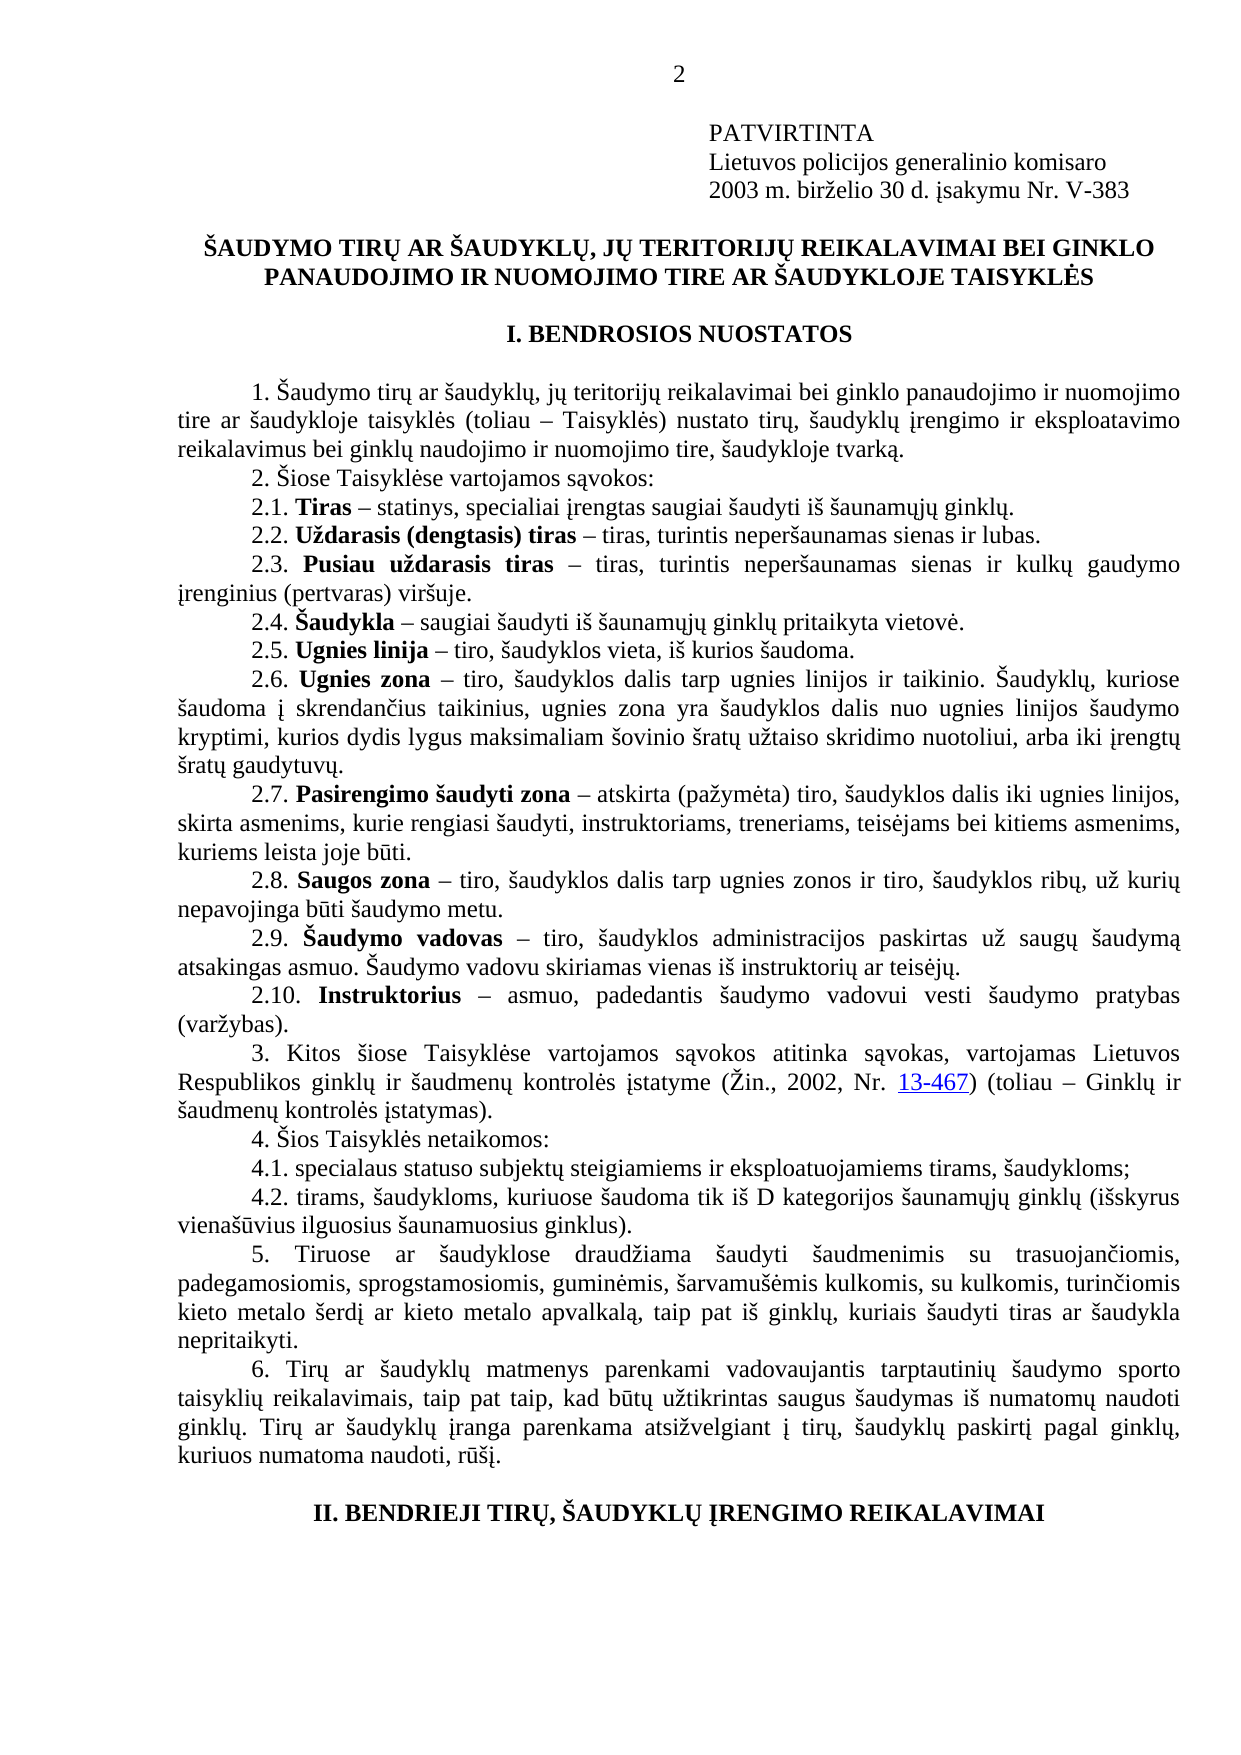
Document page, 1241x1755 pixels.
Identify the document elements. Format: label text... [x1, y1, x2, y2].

text 2.7. Pasirengimo šaudyti zona – atskirta (pažymėta) tiro, šaudyklos dalis iki ugnies linijos, skirta asmenims, kurie rengiasi šaudyti, instruktoriams, treneriams, teisėjams bei kitiems asmenims, kuriems leista joje būti. [177, 779, 1181, 866]
text 4.2. tirams, šaudykloms, kuriuose šaudoma tik iš D kategorijos šaunamųjų ginklų (išskyrus vienašūvius ilguosius šaunamuosius ginklus). [177, 1182, 1181, 1239]
text 2.10. Instruktorius – asmuo, padedantis šaudymo vadovui vesti šaudymo pratybas (varžybas). [177, 981, 1181, 1038]
text 4. Šios Taisyklės netaikomos: [177, 1124, 1181, 1153]
text 6. Tirų ar šaudyklų matmenys parenkami vadovaujantis tarptautinių šaudymo sporto taisyklių reikalavimais, taip pat taip, kad būtų užtikrintas saugus šaudymas iš numatomų naudoti ginklų. Tirų ar šaudyklų įranga parenkama atsižvelgiant į tirų, šaudyklų paskirtį pagal ginklų, kuriuos numatoma naudoti, rūšį. [177, 1354, 1181, 1469]
text 2.8. Saugos zona – tiro, šaudyklos dalis tarp ugnies zonos ir tiro, šaudyklos ribų, už kurių nepavojinga būti šaudymo metu. [177, 866, 1181, 923]
text Lietuvos policijos generalinio komisaro [177, 147, 1181, 176]
text 2.5. Ugnies linija – tiro, šaudyklos vieta, iš kurios šaudoma. [177, 636, 1181, 664]
text 2.1. Tiras – statinys, specialiai įrengtas saugiai šaudyti iš šaunamųjų ginklų. [177, 492, 1181, 521]
text 2.6. Ugnies zona – tiro, šaudyklos dalis tarp ugnies linijos ir taikinio. Šaudyklų, kuriose šaudoma į skrendančius taikinius, ugnies zona yra šaudyklos dalis nuo ugnies linijos šaudymo kryptimi, kurios dydis lygus maksimaliam šovinio šratų užtaiso skridimo nuotoliui, arba iki įrengtų šratų gaudytuvų. [177, 664, 1181, 779]
text 2.9. Šaudymo vadovas – tiro, šaudyklos administracijos paskirtas už saugų šaudymą atsakingas asmuo. Šaudymo vadovu skiriamas vienas iš instruktorių ar teisėjų. [177, 923, 1181, 981]
text 4.1. specialaus statuso subjektų steigiamiems ir eksploatuojamiems tirams, šaudykloms; [177, 1153, 1181, 1182]
text 5. Tiruose ar šaudyklose draudžiama šaudyti šaudmenimis su trasuojančiomis, padegamosiomis, sprogstamosiomis, guminėmis, šarvamušėmis kulkomis, su kulkomis, turinčiomis kieto metalo šerdį ar kieto metalo apvalkalą, taip pat iš ginklų, kuriais šaudyti tiras ar šaudykla nepritaikyti. [177, 1239, 1181, 1354]
text Patvirtinta [709, 118, 1181, 147]
text 2.2. Uždarasis (dengtasis) tiras – tiras, turintis neperšaunamas sienas ir lubas. [177, 521, 1181, 549]
text 2.3. Pusiau uždarasis tiras – tiras, turintis neperšaunamas sienas ir kulkų gaudymo įrenginius (pertvaras) viršuje. [177, 549, 1181, 607]
text 1. Šaudymo tirų ar šaudyklų, jų teritorijų reikalavimai bei ginklo panaudojimo ir nuomojimo tire ar šaudykloje taisyklės (toliau – Taisyklės) nustato tirų, šaudyklų įrengimo ir eksploatavimo reikalavimus bei ginklų naudojimo ir nuomojimo tire, šaudykloje tvarką. [177, 377, 1181, 463]
text 2. Šiose Taisyklėse vartojamos sąvokos: [177, 463, 1181, 492]
text 3. Kitos šiose Taisyklėse vartojamos sąvokos atitinka sąvokas, vartojamas Lietuvos Respublikos ginklų ir šaudmenų kontrolės įstatyme (Žin., 2002, Nr. 13-467) (toliau – Ginklų ir šaudmenų kontrolės įstatymas). [177, 1038, 1181, 1124]
text 2.4. Šaudykla – saugiai šaudyti iš šaunamųjų ginklų pritaikyta vietovė. [177, 607, 1181, 636]
text 2003 m. birželio 30 d. įsakymu Nr. V-383 [177, 176, 1181, 204]
text ŠAUDYMO TIRŲ AR ŠAUDYKLŲ, JŲ TERITORIJŲ REIKALAVIMAI BEI GINKLO PANAUDOJIMO IR NUOMOJIMO TIRE AR ŠAUDYKLOJE TAISYKLĖS [177, 233, 1181, 291]
text II. BENDRIEJI TIRŲ, ŠAUDYKLŲ ĮRENGIMO REIKALAVIMAI [177, 1498, 1181, 1527]
text I. BENDROSIOS NUOSTATOS [177, 319, 1181, 348]
